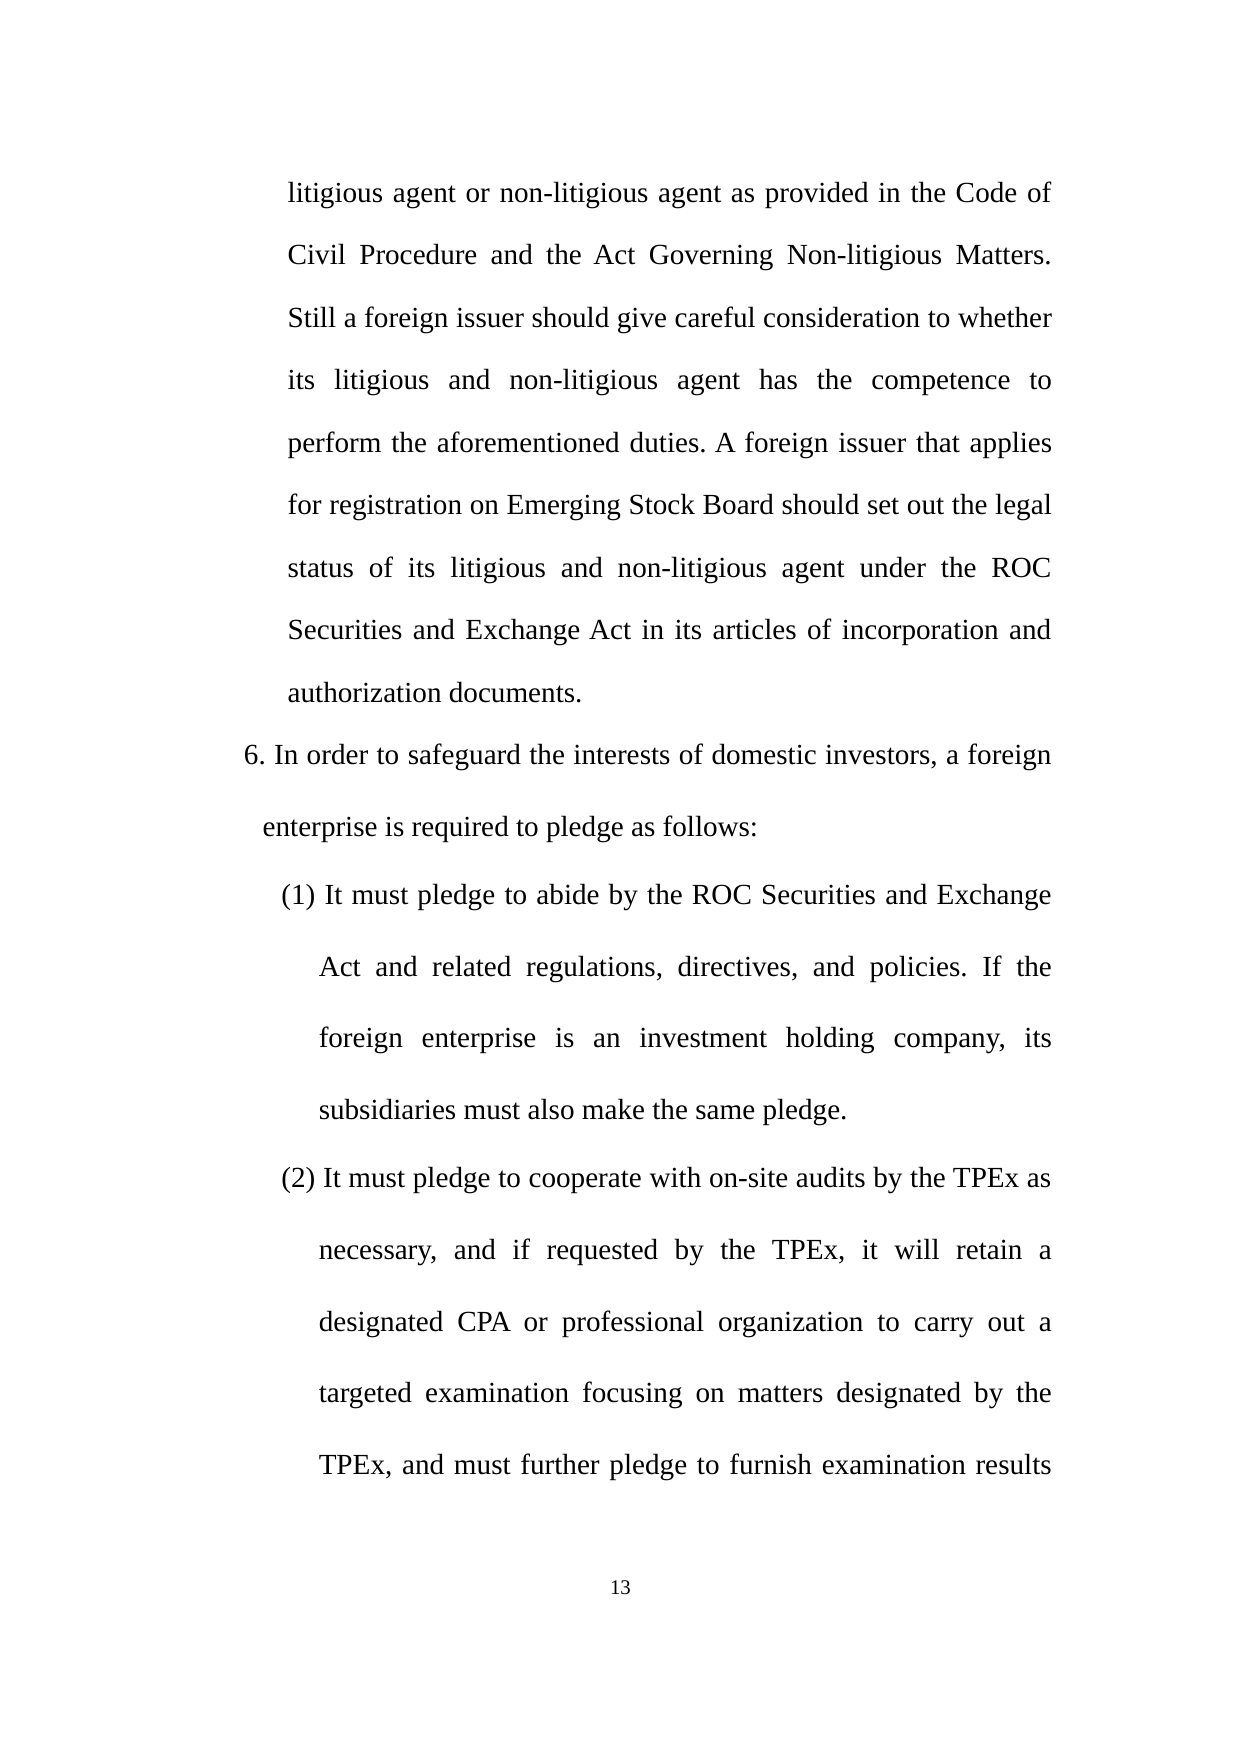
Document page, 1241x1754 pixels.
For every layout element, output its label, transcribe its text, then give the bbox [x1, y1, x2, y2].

text (2) It must pledge to cooperate with on-site audits by the TPEx as necessary, and if requested by the TPEx, it will retain a designated CPA or professional organization to carry out a targeted examination focusing on matters designated by the TPEx, and must further pledge to furnish examination results [281, 1135, 1053, 1485]
text 6. In order to safeguard the interests of domestic investors, a foreign enterprise is required to pledge as follows: [244, 712, 1053, 847]
text (1) It must pledge to abide by the ROC Securities and Exchange Act and related regulations, directives, and policies. If the foreign enterprise is an investment holding company, its subsidiaries must also make the same pledge. [281, 852, 1053, 1130]
text litigious agent or non-litigious agent as provided in the Code of Civil Procedure and the Act Governing Non-litigious Matters. Still a foreign issuer should give careful consideration to whether its litigious and non-litigious agent has the competence to perform the aforementioned duties. A foreign issuer that applies for registration on Emerging Stock Board should set out the legal status of its litigious and non-litigious agent under the ROC Securities and Exchange Act in its articles of incorporation and authorization documents. [244, 150, 1053, 712]
